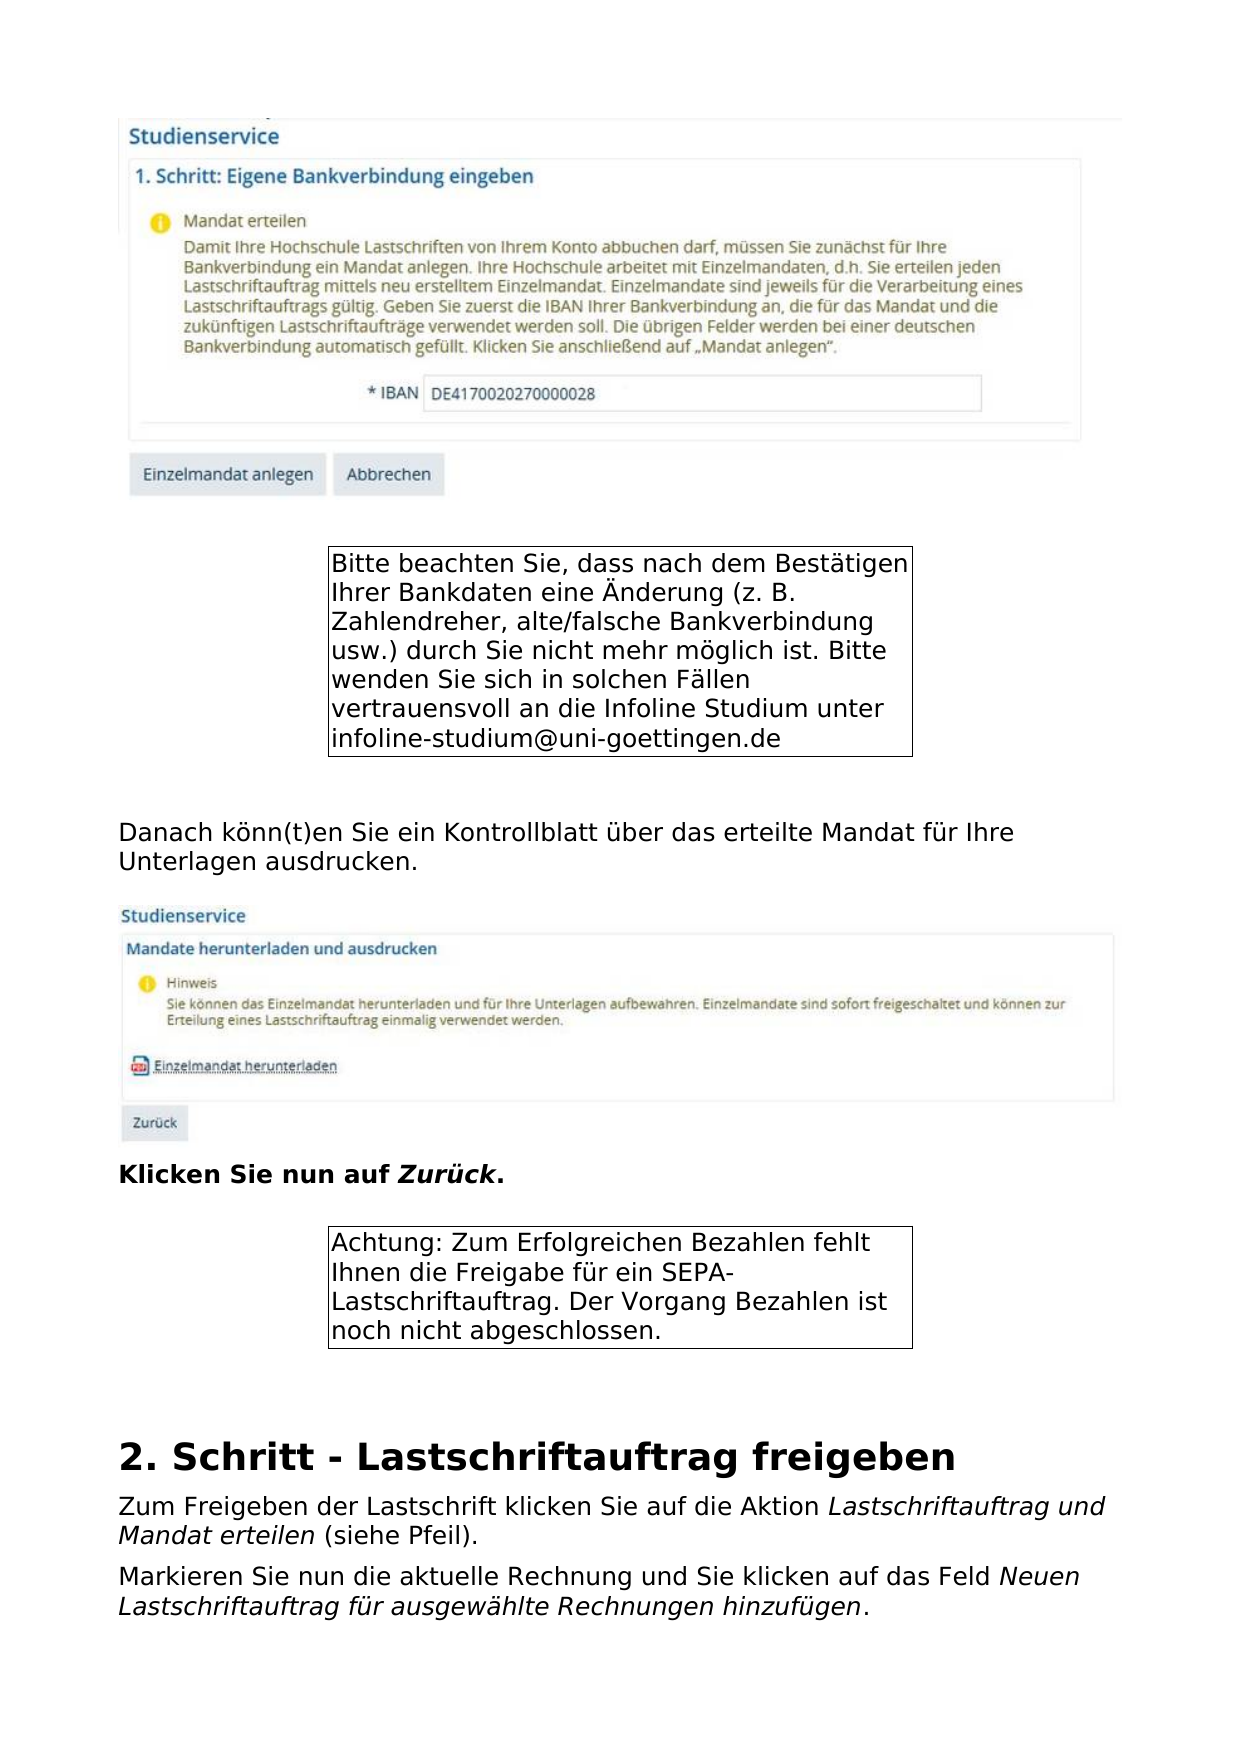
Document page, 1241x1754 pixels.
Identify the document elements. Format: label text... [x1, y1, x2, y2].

text Markieren Sie nun die aktuelle Rechnung und Sie klicken auf das Feld Neuen Lastschriftauftrag für ausgewählte Rechnungen hinzufügen. [118, 1563, 1122, 1621]
picture [118, 118, 1123, 510]
picture [118, 905, 1123, 1155]
table_header Bitte beachten Sie, dass nach dem Bestätigen Ihrer Bankdaten eine Änderung (z. B. Zahlendreher, alte/falsche Bankverbindung usw.) durch Sie nicht mehr möglich ist. Bitte wenden Sie sich in solchen Fällen vertrauensvoll an die Infoline Studium unter infoline-studium@uni-goettingen.de [329, 547, 912, 756]
text Klicken Sie nun auf Zurück. [118, 1155, 1122, 1189]
text Zum Freigeben der Lastschrift klicken Sie auf die Aktion Lastschriftauftrag und Mandat erteilen (siehe Pfeil). [118, 1492, 1122, 1550]
text Danach könn(t)en Sie ein Kontrollblatt über das erteilte Mandat für Ihre Unterlagen ausdrucken. [118, 818, 1122, 905]
table_header Achtung: Zum Erfolgreichen Bezahlen fehlt Ihnen die Freigabe für ein SEPA-Lastschriftauftrag. Der Vorgang Bezahlen ist noch nicht abgeschlossen. [329, 1227, 912, 1348]
subtitle 2. Schritt - Lastschriftauftrag freigeben [118, 1436, 1122, 1479]
